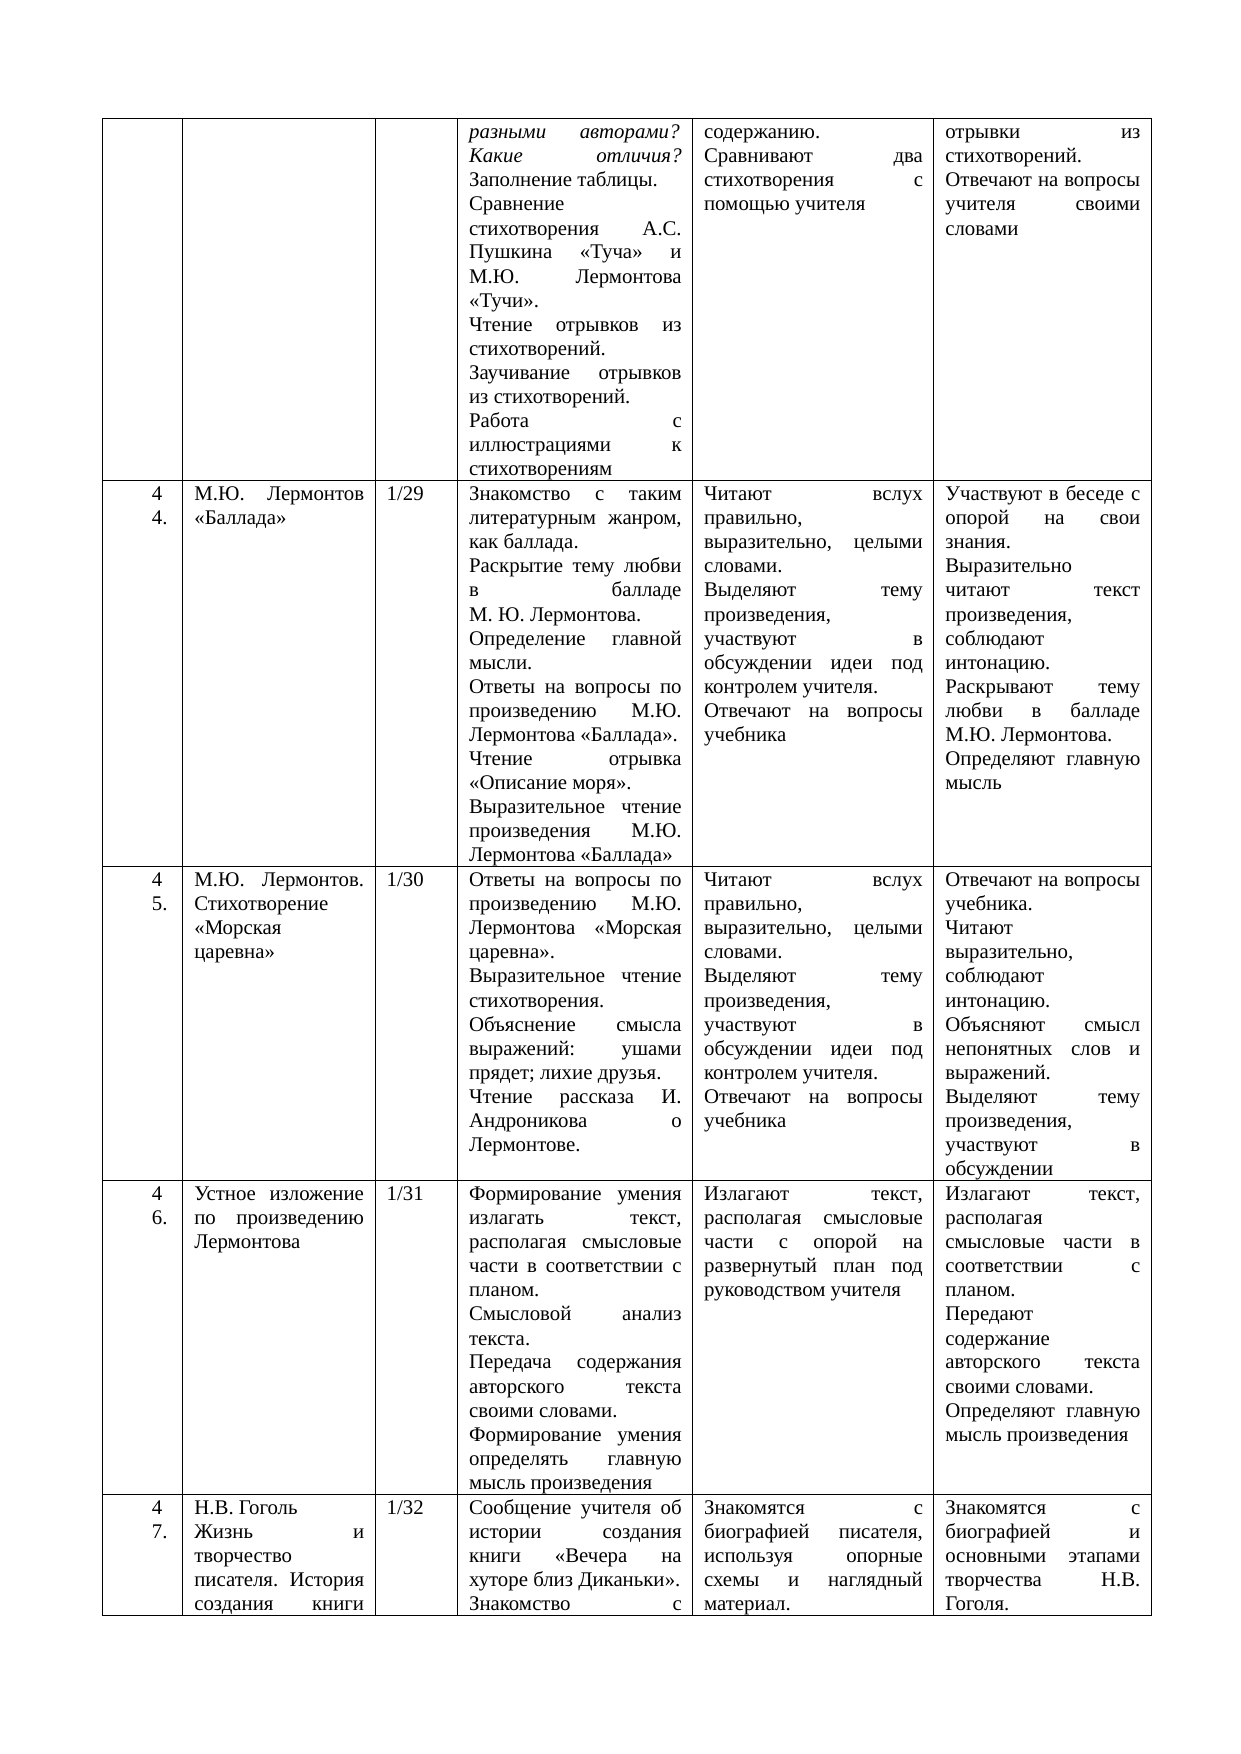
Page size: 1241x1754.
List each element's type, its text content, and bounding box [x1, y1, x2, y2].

table_cell Излагают текст, располагая смысловые части в соответствии с планом. Передают содержание авторского текста своими словами. Определяют главную мысль произведения [934, 1181, 1151, 1494]
table_cell [183, 119, 375, 480]
table_cell Устное изложение по произведению Лермонтова [183, 1181, 375, 1494]
table_cell [103, 1495, 182, 1615]
table_cell содержанию. Сравнивают два стихотворения с помощью учителя [693, 119, 933, 480]
table_cell М.Ю. Лермонтов. Стихотворение «Морская царевна» [183, 867, 375, 1180]
table_cell Формирование умения излагать текст, располагая смысловые части в соответствии с планом. Смысловой анализ текста. Передача содержания авторского текста своими словами. Формирование умения определять главную мысль произведения [458, 1181, 692, 1494]
table_cell разными авторами? Какие отличия? Заполнение таблицы. Сравнение стихотворения А.С. Пушкина «Туча» и М.Ю. Лермонтова «Тучи». Чтение отрывков из стихотворений. Заучивание отрывков из стихотворений. Работа с иллюстрациями к стихотворениям [458, 119, 692, 480]
table_cell Знакомство с таким литературным жанром, как баллада. Раскрытие тему любви в балладе М. Ю. Лермонтова. Определение главной мысли. Ответы на вопросы по произведению М.Ю. Лермонтова «Баллада». Чтение отрывка «Описание моря». Выразительное чтение произведения М.Ю. Лермонтова «Баллада» [458, 481, 692, 866]
table_cell Читают вслух правильно, выразительно, целыми словами. Выделяют тему произведения, участвуют в обсуждении идеи под контролем учителя. Отвечают на вопросы учебника [693, 481, 933, 866]
table_cell Н.В. Гоголь Жизнь и творчество писателя. История создания книги [183, 1495, 375, 1615]
table_cell 1/31 [376, 1181, 457, 1494]
table_cell Ответы на вопросы по произведению М.Ю. Лермонтова «Морская царевна». Выразительное чтение стихотворения. Объяснение смысла выражений: ушами прядет; лихие друзья. Чтение рассказа И. Андроникова о Лермонтове. [458, 867, 692, 1180]
table_cell Излагают текст, располагая смысловые части с опорой на развернутый план под руководством учителя [693, 1181, 933, 1494]
table_cell Читают вслух правильно, выразительно, целыми словами. Выделяют тему произведения, участвуют в обсуждении идеи под контролем учителя. Отвечают на вопросы учебника [693, 867, 933, 1180]
table_cell [103, 1181, 182, 1494]
table_cell М.Ю. Лермонтов «Баллада» [183, 481, 375, 866]
table_cell Знакомятся с биографией писателя, используя опорные схемы и наглядный материал. [693, 1495, 933, 1615]
table_cell [103, 119, 182, 480]
table_cell отрывки из стихотворений. Отвечают на вопросы учителя своими словами [934, 119, 1151, 480]
table_cell Знакомятся с биографией и основными этапами творчества Н.В. Гоголя. [934, 1495, 1151, 1615]
table_cell Сообщение учителя об истории создания книги «Вечера на хуторе близ Диканьки». Знакомство с [458, 1495, 692, 1615]
table_cell 1/30 [376, 867, 457, 1180]
table_cell Участвуют в беседе с опорой на свои знания. Выразительно читают текст произведения, соблюдают интонацию. Раскрывают тему любви в балладе М.Ю. Лермонтова. Определяют главную мысль [934, 481, 1151, 866]
table_cell [103, 867, 182, 1180]
table_cell Отвечают на вопросы учебника. Читают выразительно, соблюдают интонацию. Объясняют смысл непонятных слов и выражений. Выделяют тему произведения, участвуют в обсуждении [934, 867, 1151, 1180]
table_cell [376, 119, 457, 480]
table_cell [103, 481, 182, 866]
table_cell 1/32 [376, 1495, 457, 1615]
table_cell 1/29 [376, 481, 457, 866]
